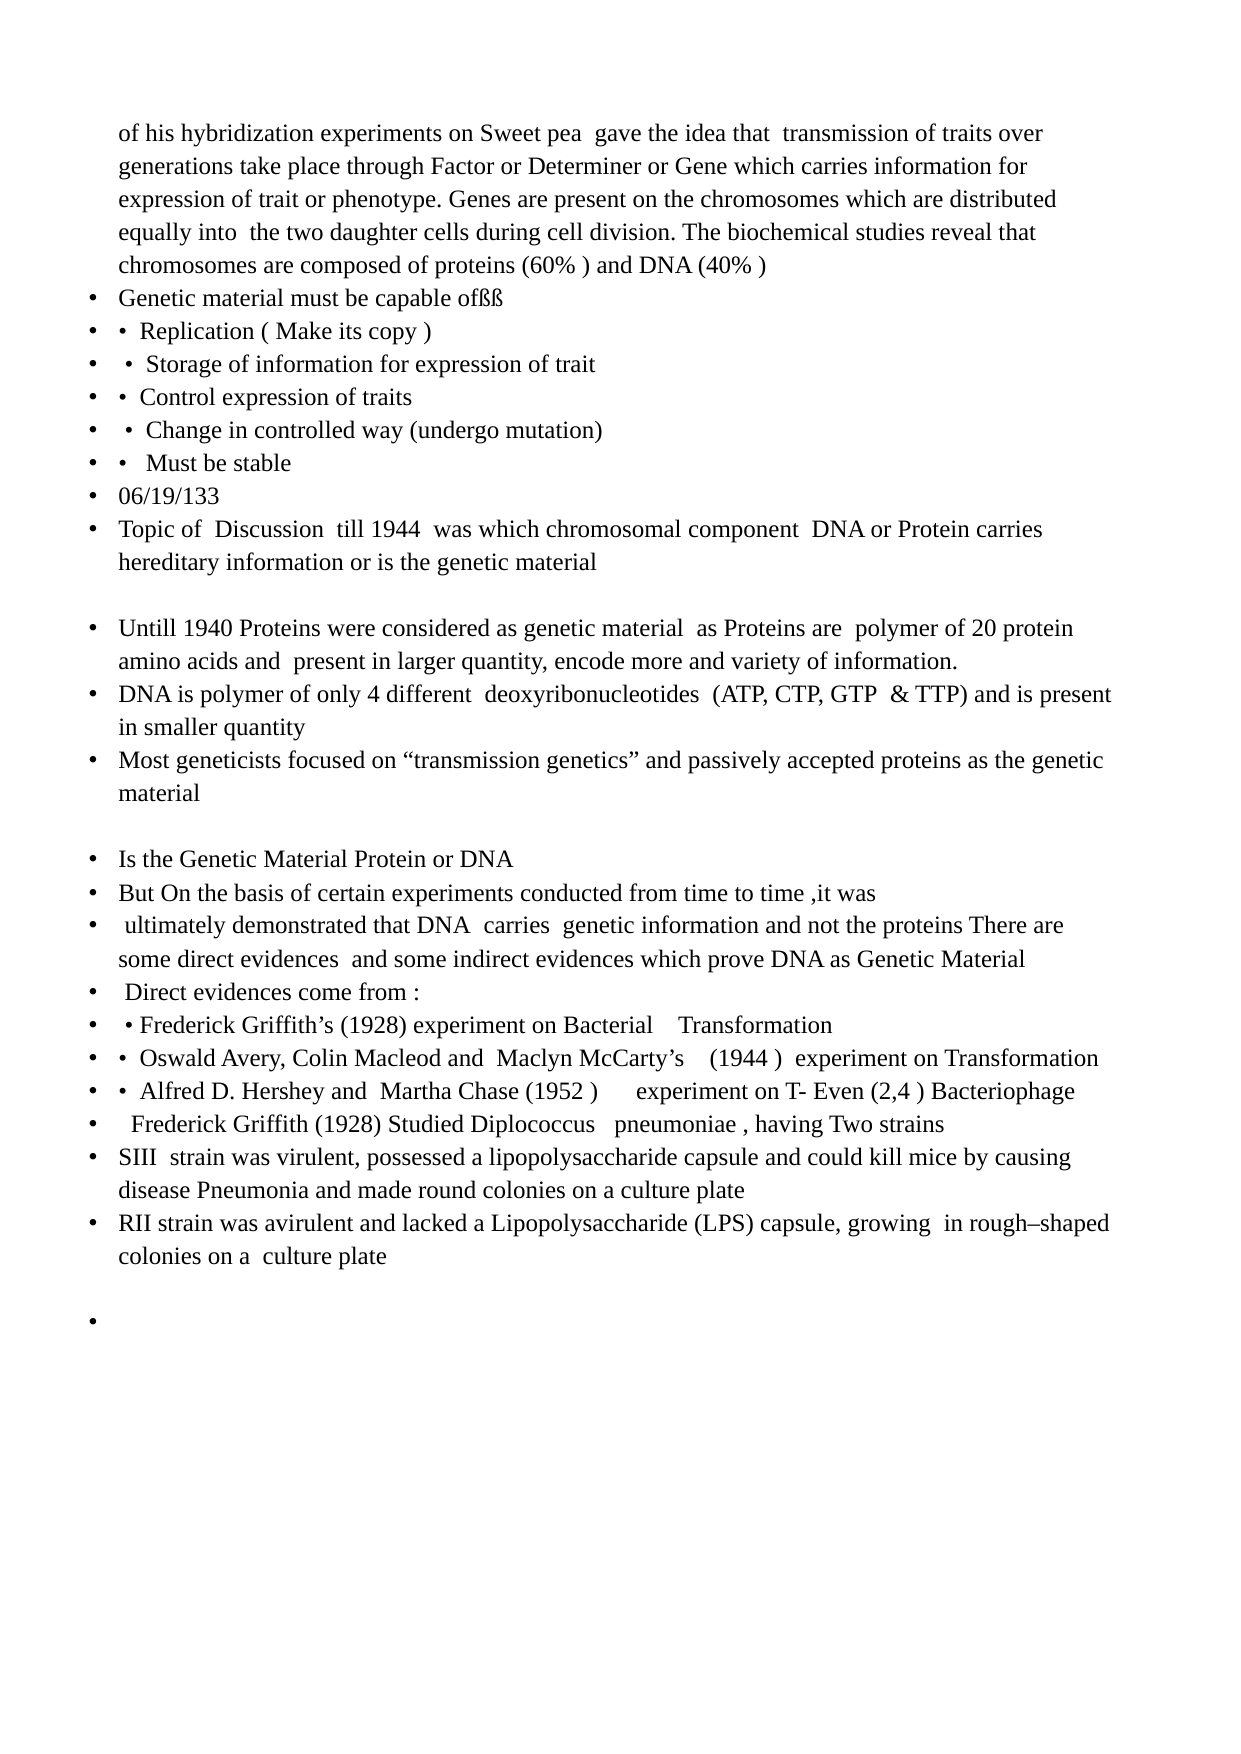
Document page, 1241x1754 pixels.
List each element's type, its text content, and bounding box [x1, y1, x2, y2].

list SIII strain was virulent, possessed a lipopolysaccharide capsule and could kill mice by causing disease Pneumonia and made round colonies on a culture plate [118, 1142, 1122, 1203]
list Is the Genetic Material Protein or DNA [118, 844, 1122, 873]
list • Must be stable [118, 448, 1122, 477]
list ultimately demonstrated that DNA carries genetic information and not the proteins There are some direct evidences and some indirect evidences which prove DNA as Genetic Material [118, 911, 1122, 972]
list Topic of Discussion till 1944 was which chromosomal component DNA or Protein carries hereditary information or is the genetic material [118, 514, 1122, 576]
list Frederick Griffith (1928) Studied Diplococcus pneumoniae , having Two strains [118, 1109, 1122, 1137]
list • Frederick Griffith’s (1928) experiment on Bacterial Transformation [118, 1010, 1122, 1038]
list 06/19/133 [118, 481, 1122, 510]
list Genetic material must be capable ofßß [118, 283, 1122, 312]
list Most geneticists focused on “transmission genetics” and passively accepted proteins as the genetic material [118, 746, 1122, 807]
list • Oswald Avery, Colin Macleod and Maclyn McCarty’s (1944 ) experiment on Transformation [118, 1043, 1122, 1071]
list But On the basis of certain experiments conducted from time to time ,it was [118, 878, 1122, 906]
list • Control expression of traits [118, 382, 1122, 411]
list Direct evidences come from : [118, 977, 1122, 1005]
list • Alfred D. Hershey and Martha Chase (1952 ) experiment on T- Even (2,4 ) Bacteriophage [118, 1076, 1122, 1104]
list • Replication ( Make its copy ) [118, 316, 1122, 345]
list of his hybridization experiments on Sweet pea gave the idea that transmission of traits over generations take place through Factor or Determiner or Gene which carries information for expression of trait or phenotype. Genes are present on the chromosomes which are distributed equally into the two daughter cells during cell division. The biochemical studies reveal that chromosomes are composed of proteins (60% ) and DNA (40% ) [118, 118, 1122, 279]
list • Change in controlled way (undergo mutation) [118, 415, 1122, 444]
list DNA is polymer of only 4 different deoxyribonucleotides (ATP, CTP, GTP & TTP) and is present in smaller quantity [118, 679, 1122, 741]
list Untill 1940 Proteins were considered as genetic material as Proteins are polymer of 20 protein amino acids and present in larger quantity, encode more and variety of information. [118, 613, 1122, 675]
list RII strain was avirulent and lacked a Lipopolysaccharide (LPS) capsule, growing in rough–shaped colonies on a culture plate [118, 1208, 1122, 1269]
list • Storage of information for expression of trait [118, 349, 1122, 378]
